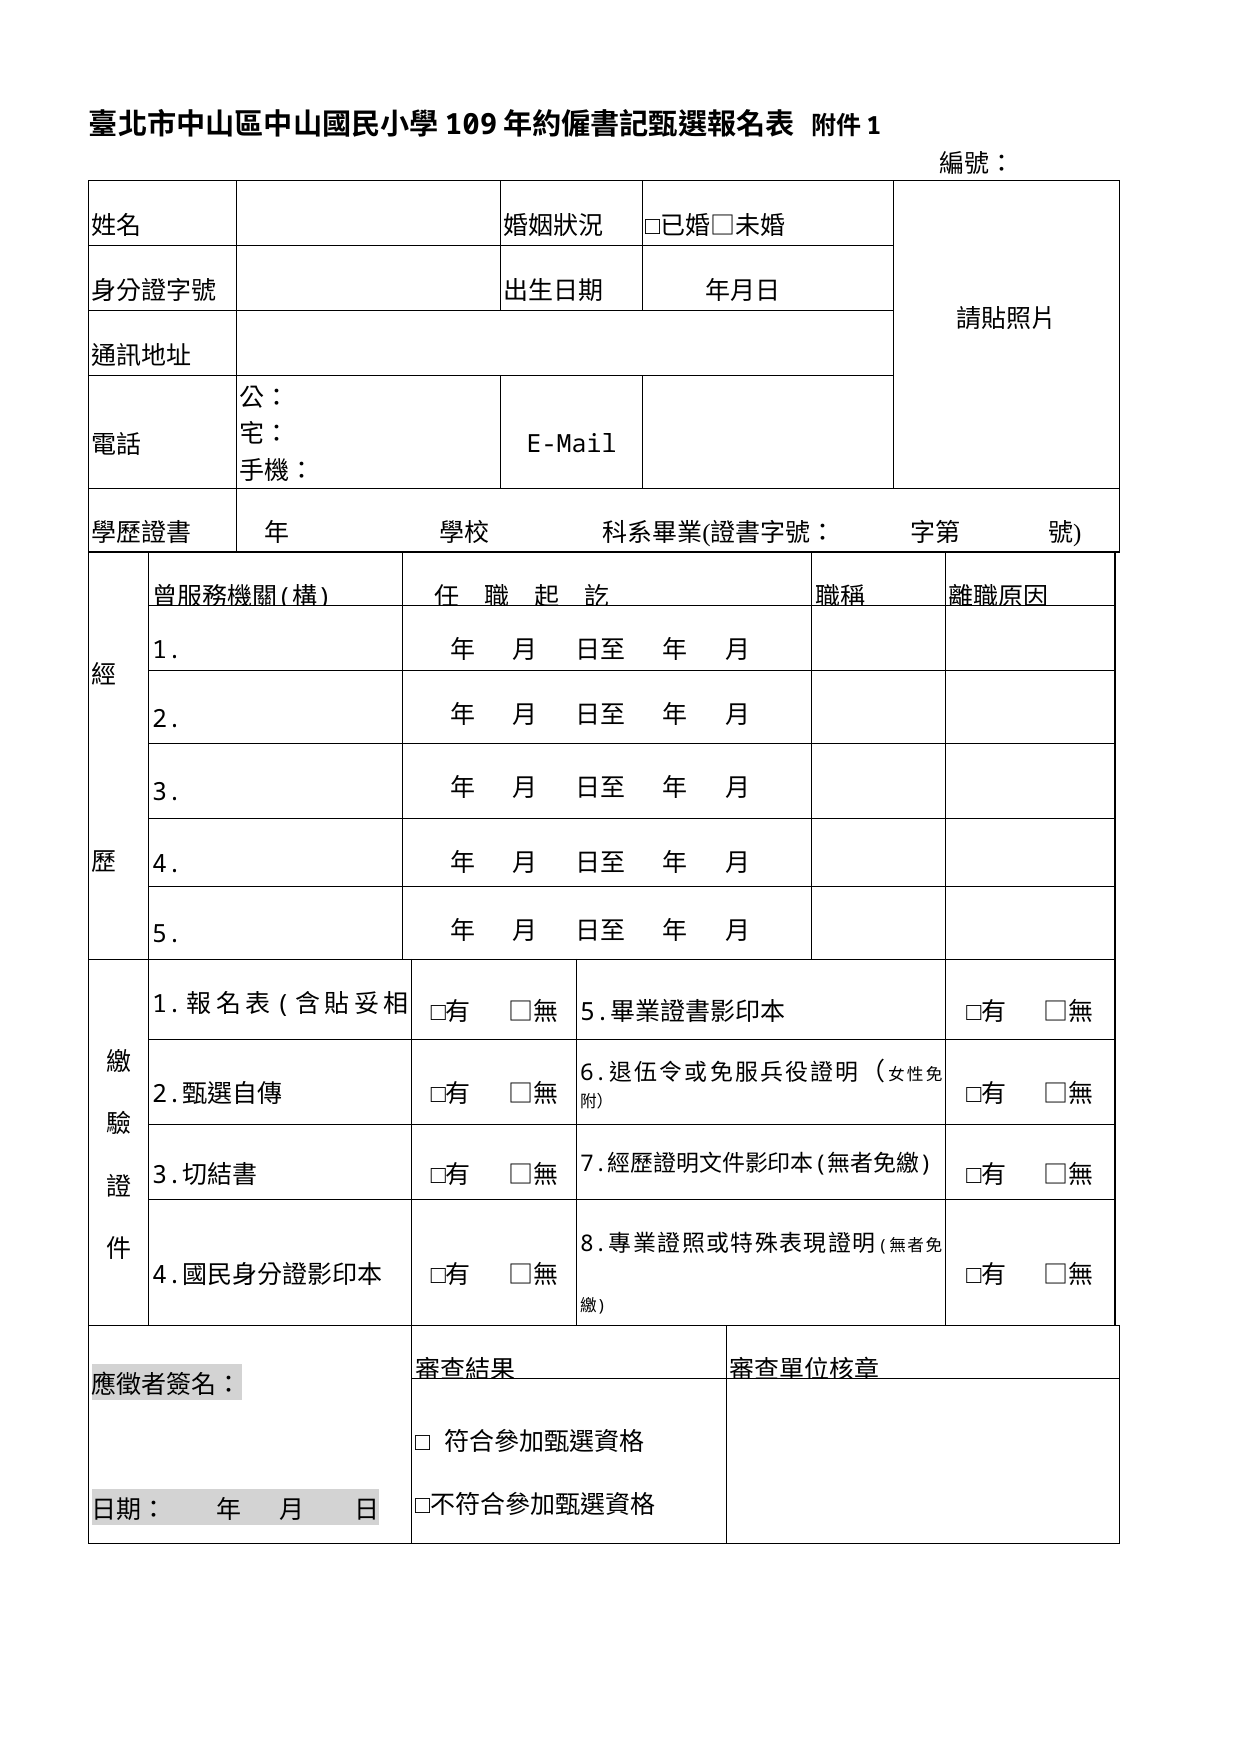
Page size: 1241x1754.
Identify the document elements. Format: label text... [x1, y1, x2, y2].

table_cell □有 □無 [946, 1040, 1114, 1124]
table_cell □有 □無 [946, 960, 1114, 1038]
table_cell [237, 311, 893, 375]
table_cell □有 □無 [412, 1125, 576, 1199]
table_cell [812, 671, 945, 742]
table_cell 3. [149, 744, 402, 818]
text 編號： [89, 144, 1152, 180]
table_header 請貼照片 [894, 181, 1119, 488]
table_cell 2. [149, 671, 402, 742]
table_cell 審查結果 [412, 1326, 726, 1378]
table_cell [812, 744, 945, 818]
table_cell 經 歷 [89, 553, 148, 959]
table_cell 離職原因 [946, 553, 1114, 604]
table_cell 年 月 日至 年 月 日 [403, 744, 811, 818]
table_cell 5.畢業證書影印本 [577, 960, 945, 1038]
table_cell 5. [149, 887, 402, 959]
table_cell 職稱 [812, 553, 945, 604]
table_cell E-Mail [501, 376, 642, 488]
table_cell 學歷證書 [89, 489, 236, 551]
table_cell □有 □無 [412, 960, 576, 1038]
table_cell [727, 1379, 1119, 1542]
table_cell 2.甄選自傳 [149, 1040, 411, 1124]
table_cell 年月日 [643, 246, 893, 310]
table_cell 符合參加甄選資格 □不符合參加甄選資格 [412, 1379, 726, 1542]
table_cell 年 月 日至 年 月 日 [403, 606, 811, 670]
table_cell 7.經歷證明文件影印本(無者免繳) [577, 1125, 945, 1199]
table_cell 身分證字號 [89, 246, 236, 310]
table_cell [237, 246, 500, 310]
table_cell [812, 887, 945, 959]
table_cell 3.切結書 [149, 1125, 411, 1199]
table_cell [946, 671, 1114, 742]
table_cell [812, 606, 945, 670]
table_cell 4. [149, 819, 402, 886]
table_header □已婚□未婚 [643, 181, 893, 245]
table_cell 繳 驗 證 件 [89, 960, 148, 1325]
text 臺北市中山區中山國民小學109年約僱書記甄選報名表 附件1 [89, 96, 1152, 144]
table_cell 公： 宅： 手機： [237, 376, 500, 488]
table_cell 6.退伍令或免服兵役證明（女性免附） [577, 1040, 945, 1124]
table_cell □有 □無 [946, 1125, 1114, 1199]
table_cell 應徵者簽名： 日期： 年 月 日 [89, 1326, 411, 1542]
table_header [237, 181, 500, 245]
table_cell [946, 887, 1114, 959]
table_cell □有 □無 [946, 1200, 1114, 1325]
table_cell [812, 819, 945, 886]
table_cell [643, 376, 893, 488]
table_cell 電話 [89, 376, 236, 488]
table_cell 審查單位核章 [727, 1326, 1119, 1378]
table_cell 1. [149, 606, 402, 670]
table_header 姓名 [89, 181, 236, 245]
table_cell 8.專業證照或特殊表現證明(無者免繳) [577, 1200, 945, 1325]
table_cell 通訊地址 [89, 311, 236, 375]
table_cell □有 □無 [412, 1200, 576, 1325]
table_cell [946, 744, 1114, 818]
table_header 婚姻狀況 [501, 181, 642, 245]
table_cell 年 學校 科系畢業(證書字號： 字第 號) [237, 489, 1119, 551]
table_cell [946, 606, 1114, 670]
table_cell 1.報名表(含貼妥相片) [149, 960, 411, 1038]
table_cell 曾服務機關(構) [149, 553, 402, 604]
table_cell [946, 819, 1114, 886]
table_cell 年 月 日至 年 月 日 [403, 887, 811, 959]
table_cell 任 職 起 訖 [403, 553, 811, 604]
table_cell 出生日期 [501, 246, 642, 310]
table_cell □有 □無 [412, 1040, 576, 1124]
table_cell 年 月 日至 年 月 日 [403, 819, 811, 886]
table_cell 年 月 日至 年 月 日 [403, 671, 811, 742]
table_cell 4.國民身分證影印本 [149, 1200, 411, 1325]
